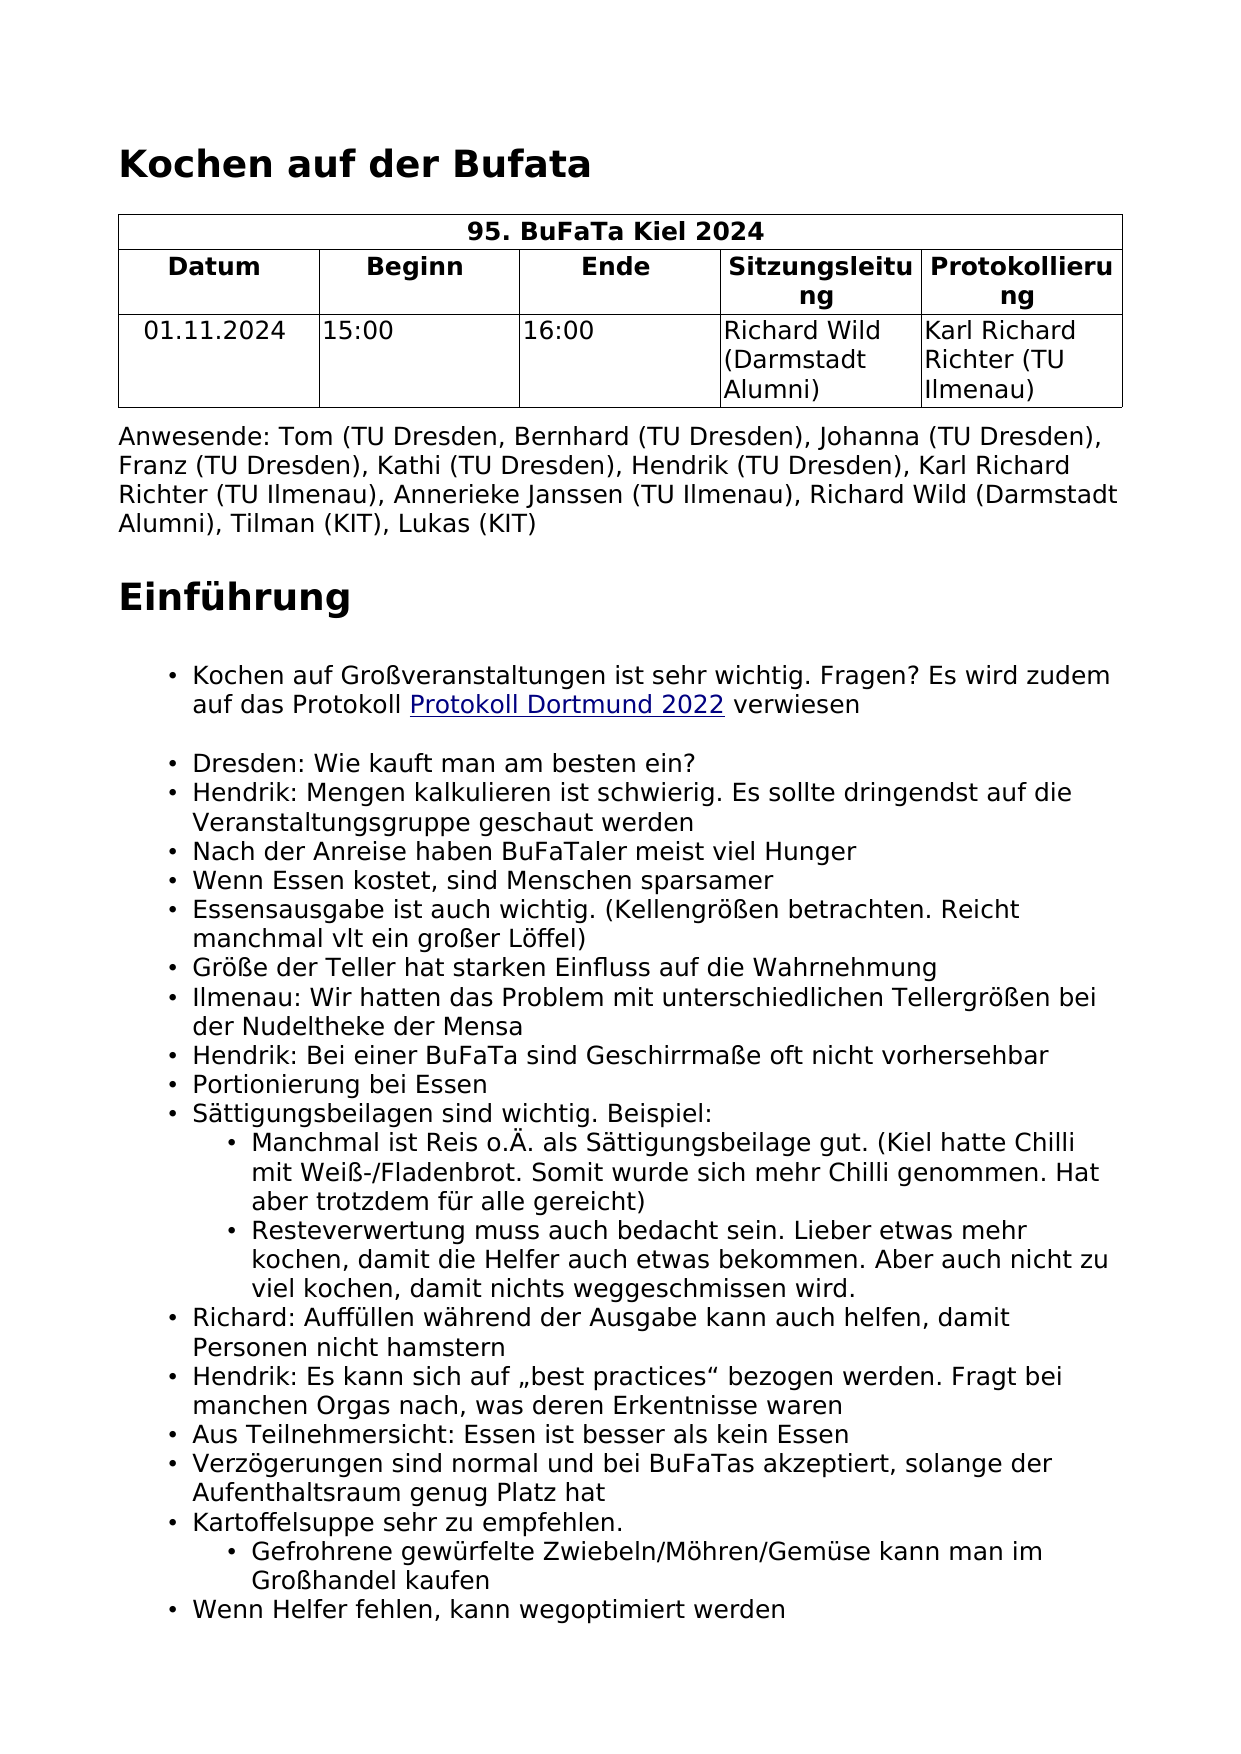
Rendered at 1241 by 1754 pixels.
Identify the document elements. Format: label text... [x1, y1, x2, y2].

list Größe der Teller hat starken Einfluss auf die Wahrnehmung [177, 953, 1122, 983]
table_cell 16:00 [520, 315, 720, 407]
list Manchmal ist Reis o.Ä. als Sättigungsbeilage gut. (Kiel hatte Chilli mit Weiß-/Fladenbrot. Somit wurde sich mehr Chilli genommen. Hat aber trotzdem für alle gereicht) [236, 1128, 1122, 1216]
list Gefrohrene gewürfelte Zwiebeln/Möhren/Gemüse kann man im Großhandel kaufen [236, 1537, 1122, 1595]
list Hendrik: Es kann sich auf „best practices“ bezogen werden. Fragt bei manchen Orgas nach, was deren Erkentnisse waren [177, 1362, 1122, 1420]
list Portionierung bei Essen [177, 1070, 1122, 1099]
list Nach der Anreise haben BuFaTaler meist viel Hunger [177, 837, 1122, 866]
table_cell 01.11.2024 [119, 315, 319, 407]
table_cell Richard Wild (Darmstadt Alumni) [721, 315, 921, 407]
list Wenn Helfer fehlen, kann wegoptimiert werden [177, 1595, 1122, 1624]
table_cell Ende [520, 250, 720, 313]
list Dresden: Wie kauft man am besten ein? [177, 749, 1122, 778]
list Sättigungsbeilagen sind wichtig. Beispiel: [177, 1099, 1122, 1128]
list Aus Teilnehmersicht: Essen ist besser als kein Essen [177, 1420, 1122, 1449]
subtitle Einführung [118, 576, 1122, 619]
table_cell Beginn [320, 250, 519, 313]
table_cell 15:00 [320, 315, 519, 407]
list Verzögerungen sind normal und bei BuFaTas akzeptiert, solange der Aufenthaltsraum genug Platz hat [177, 1449, 1122, 1508]
subtitle Kochen auf der Bufata [118, 143, 1122, 187]
table_cell Protokollierung [922, 250, 1122, 313]
table_cell Karl Richard Richter (TU Ilmenau) [922, 315, 1122, 407]
list Richard: Auffüllen während der Ausgabe kann auch helfen, damit Personen nicht hamstern [177, 1303, 1122, 1362]
list Kochen auf Großveranstaltungen ist sehr wichtig. Fragen? Es wird zudem auf das Protokoll Protokoll Dortmund 2022 verwiesen [177, 662, 1122, 720]
list Hendrik: Bei einer BuFaTa sind Geschirrmaße oft nicht vorhersehbar [177, 1041, 1122, 1070]
text Anwesende: Tom (TU Dresden, Bernhard (TU Dresden), Johanna (TU Dresden), Franz (TU Dresden), Kathi (TU Dresden), Hendrik (TU Dresden), Karl Richard Richter (TU Ilmenau), Annerieke Janssen (TU Ilmenau), Richard Wild (Darmstadt Alumni), Tilman (KIT), Lukas (KIT) [118, 422, 1122, 538]
list Resteverwertung muss auch bedacht sein. Lieber etwas mehr kochen, damit die Helfer auch etwas bekommen. Aber auch nicht zu viel kochen, damit nichts weggeschmissen wird. [236, 1216, 1122, 1303]
list Ilmenau: Wir hatten das Problem mit unterschiedlichen Tellergrößen bei der Nudeltheke der Mensa [177, 983, 1122, 1041]
table_cell Datum [119, 250, 319, 313]
list Wenn Essen kostet, sind Menschen sparsamer [177, 866, 1122, 895]
list Hendrik: Mengen kalkulieren ist schwierig. Es sollte dringendst auf die Veranstaltungsgruppe geschaut werden [177, 778, 1122, 837]
table_header 95. BuFaTa Kiel 2024 [119, 215, 1122, 249]
table_cell Sitzungsleitung [721, 250, 921, 313]
list Kartoffelsuppe sehr zu empfehlen. [177, 1508, 1122, 1537]
list Essensausgabe ist auch wichtig. (Kellengrößen betrachten. Reicht manchmal vlt ein großer Löffel) [177, 895, 1122, 953]
